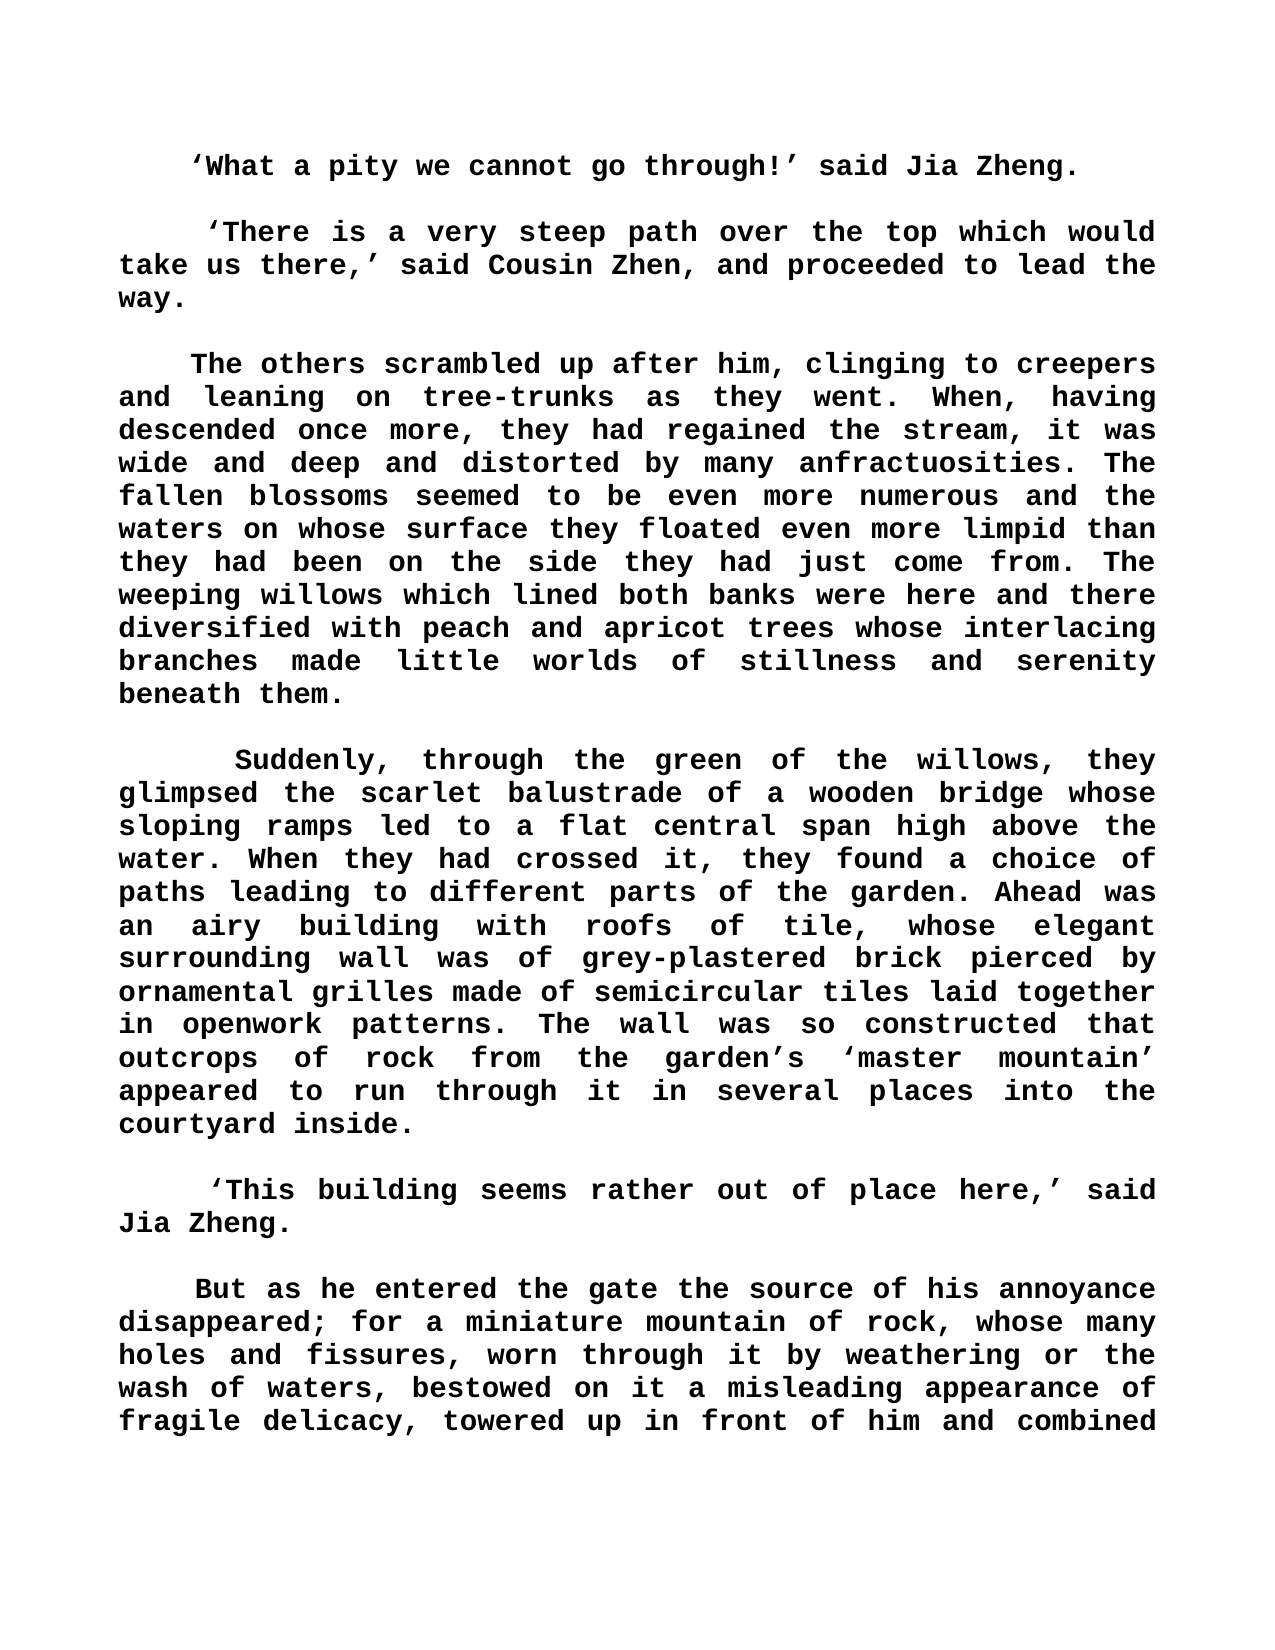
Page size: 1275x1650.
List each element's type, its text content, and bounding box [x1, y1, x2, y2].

text ‘What a pity we cannot go through!’ said Jia Zheng. [118, 151, 1157, 184]
text But as he entered the gate the source of his annoyance disappeared; for a miniature mountain of rock, whose many holes and fissures, worn through it by weathering or the wash of waters, bestowed on it a misleading appearance of fragile delicacy, towered up in front of him and combined [118, 1274, 1157, 1439]
text The others scrambled up after him, clinging to creepers and leaning on tree-trunks as they went. When, having descended once more, they had regained the stream, it was wide and deep and distorted by many anfractuosities. The fallen blossoms seemed to be even more numerous and the waters on whose surface they floated even more limpid than they had been on the side they had just come from. The weeping willows which lined both banks were here and there diversified with peach and apricot trees whose interlacing branches made little worlds of stillness and serenity beneath them. [118, 349, 1157, 712]
text Suddenly, through the green of the willows, they glimpsed the scarlet balustrade of a wooden bridge whose sloping ramps led to a flat central span high above the water. When they had crossed it, they found a choice of paths leading to different parts of the garden. Ahead was an airy building with roofs of tile, whose elegant surrounding wall was of grey-plastered brick pierced by ornamental grilles made of semicircular tiles laid together in openwork patterns. The wall was so constructed that outcrops of rock from the garden’s ‘master mountain’ appeared to run through it in several places into the courtyard inside. [118, 746, 1157, 1142]
text ‘There is a very steep path over the top which would take us there,’ said Cousin Zhen, and proceeded to lead the way. [118, 217, 1157, 316]
text ‘This building seems rather out of place here,’ said Jia Zheng. [118, 1175, 1157, 1241]
